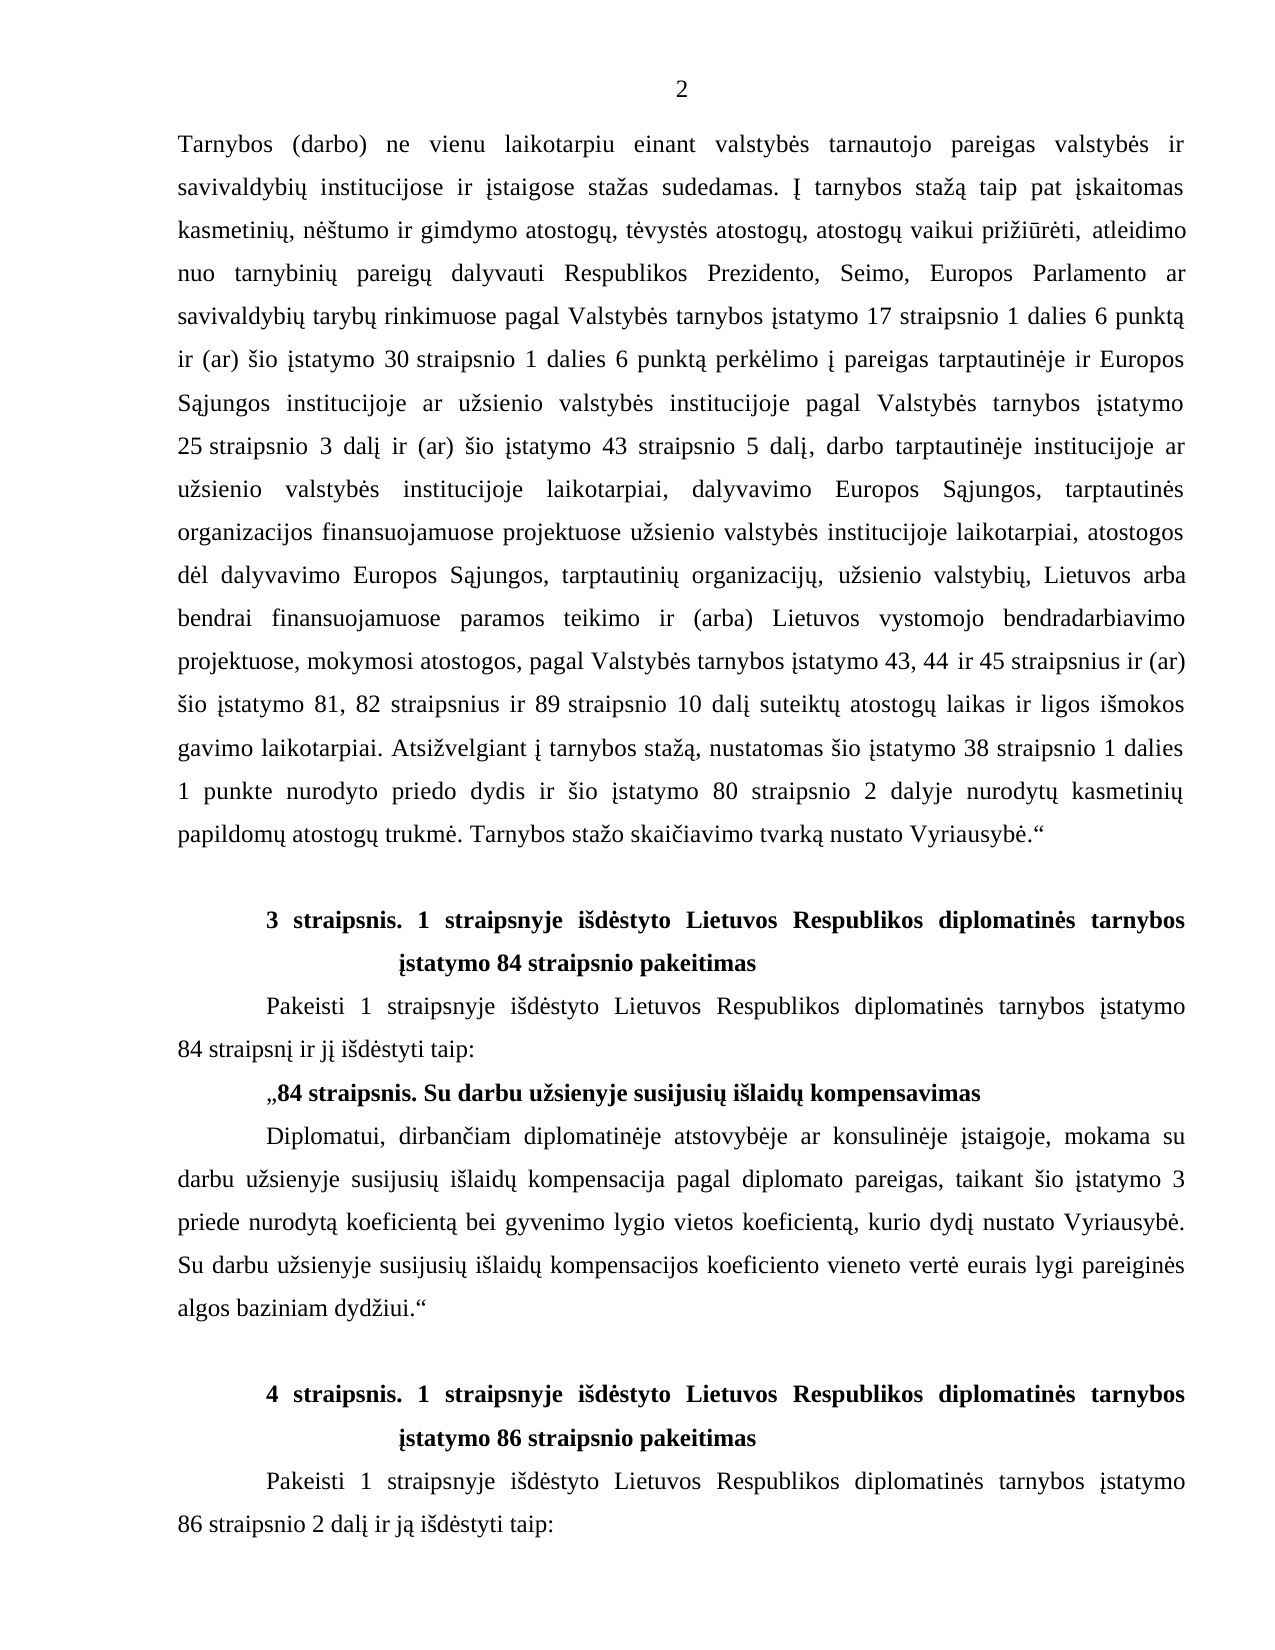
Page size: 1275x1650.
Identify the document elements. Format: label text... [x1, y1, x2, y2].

text Diplomatui, dirbančiam diplomatinėje atstovybėje ar konsulinėje įstaigoje, mokama su darbu užsienyje susijusių išlaidų kompensacija pagal diplomato pareigas, taikant šio įstatymo 3 priede nurodytą koeficientą bei gyvenimo lygio vietos koeficientą, kurio dydį nustato Vyriausybė. Su darbu užsienyje susijusių išlaidų kompensacijos koeficiento vieneto vertė eurais lygi pareiginės algos baziniam dydžiui.“ [177, 1121, 1186, 1322]
text Pakeisti 1 straipsnyje išdėstyto Lietuvos Respublikos diplomatinės tarnybos įstatymo 86 straipsnio 2 dalį ir ją išdėstyti taip: [177, 1466, 1186, 1538]
text „84 straipsnis. Su darbu užsienyje susijusių išlaidų kompensavimas [177, 1078, 1186, 1106]
text Tarnybos (darbo) ne vienu laikotarpiu einant valstybės tarnautojo pareigas valstybės ir savivaldybių institucijose ir įstaigose stažas sudedamas. Į tarnybos stažą taip pat įskaitomas kasmetinių, nėštumo ir gimdymo atostogų, tėvystės atostogų, atostogų vaikui prižiūrėti, atleidimo nuo tarnybinių pareigų dalyvauti Respublikos Prezidento, Seimo, Europos Parlamento ar savivaldybių tarybų rinkimuose pagal Valstybės tarnybos įstatymo 17 straipsnio 1 dalies 6 punktą ir (ar) šio įstatymo 30 straipsnio 1 dalies 6 punktą perkėlimo į pareigas tarptautinėje ir Europos Sąjungos institucijoje ar užsienio valstybės institucijoje pagal Valstybės tarnybos įstatymo 25 straipsnio 3 dalį ir (ar) šio įstatymo 43 straipsnio 5 dalį, darbo tarptautinėje institucijoje ar užsienio valstybės institucijoje laikotarpiai, dalyvavimo Europos Sąjungos, tarptautinės organizacijos finansuojamuose projektuose užsienio valstybės institucijoje laikotarpiai, atostogos dėl dalyvavimo Europos Sąjungos, tarptautinių organizacijų, užsienio valstybių, Lietuvos arba bendrai finansuojamuose paramos teikimo ir (arba) Lietuvos vystomojo bendradarbiavimo projektuose, mokymosi atostogos, pagal Valstybės tarnybos įstatymo 43, 44 ir 45 straipsnius ir (ar) šio įstatymo 81, 82 straipsnius ir 89 straipsnio 10 dalį suteiktų atostogų laikas ir ligos išmokos gavimo laikotarpiai. Atsižvelgiant į tarnybos stažą, nustatomas šio įstatymo 38 straipsnio 1 dalies 1 punkte nurodyto priedo dydis ir šio įstatymo 80 straipsnio 2 dalyje nurodytų kasmetinių papildomų atostogų trukmė. Tarnybos stažo skaičiavimo tvarką nustato Vyriausybė.“ [177, 129, 1186, 848]
text Pakeisti 1 straipsnyje išdėstyto Lietuvos Respublikos diplomatinės tarnybos įstatymo 84 straipsnį ir jį išdėstyti taip: [177, 991, 1186, 1063]
text 4 straipsnis. 1 straipsnyje išdėstyto Lietuvos Respublikos diplomatinės tarnybos įstatymo 86 straipsnio pakeitimas [266, 1379, 1186, 1451]
text 3 straipsnis. 1 straipsnyje išdėstyto Lietuvos Respublikos diplomatinės tarnybos įstatymo 84 straipsnio pakeitimas [266, 905, 1186, 977]
